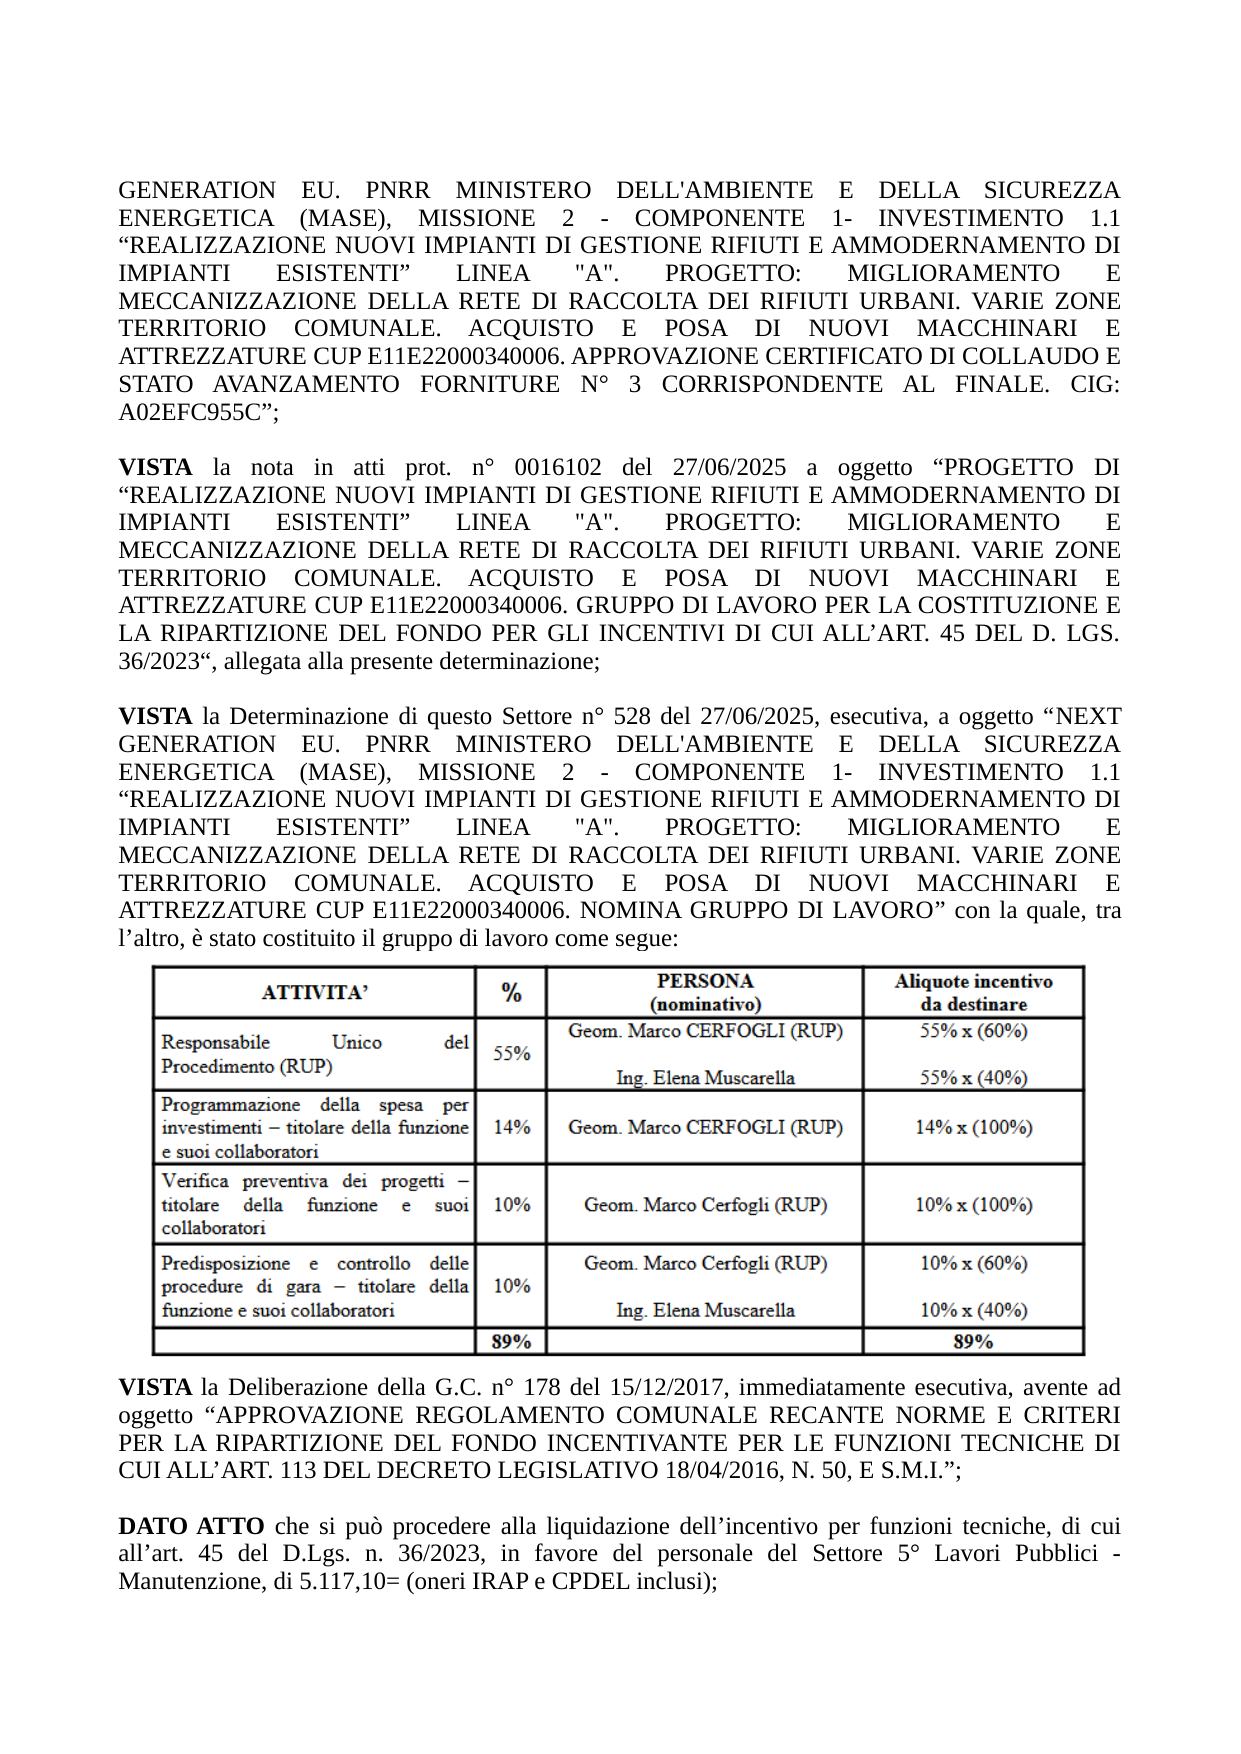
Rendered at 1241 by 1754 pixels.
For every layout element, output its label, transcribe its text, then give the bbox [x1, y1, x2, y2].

text VISTA la nota in atti prot. n° 0016102 del 27/06/2025 a oggetto “PROGETTO DI “REALIZZAZIONE NUOVI IMPIANTI DI GESTIONE RIFIUTI E AMMODERNAMENTO DI IMPIANTI ESISTENTI” LINEA "A". PROGETTO: MIGLIORAMENTO E MECCANIZZAZIONE DELLA RETE DI RACCOLTA DEI RIFIUTI URBANI. VARIE ZONE TERRITORIO COMUNALE. ACQUISTO E POSA DI NUOVI MACCHINARI E ATTREZZATURE CUP E11E22000340006. GRUPPO DI LAVORO PER LA COSTITUZIONE E LA RIPARTIZIONE DEL FONDO PER GLI INCENTIVI DI CUI ALL’ART. 45 DEL D. LGS. 36/2023“, allegata alla presente determinazione; [118, 453, 1122, 675]
picture [134, 951, 1106, 1374]
text VISTA la Determinazione di questo Settore n° 528 del 27/06/2025, esecutiva, a oggetto “NEXT GENERATION EU. PNRR MINISTERO DELL'AMBIENTE E DELLA SICUREZZA ENERGETICA (MASE), MISSIONE 2 - COMPONENTE 1- INVESTIMENTO 1.1 “REALIZZAZIONE NUOVI IMPIANTI DI GESTIONE RIFIUTI E AMMODERNAMENTO DI IMPIANTI ESISTENTI” LINEA "A". PROGETTO: MIGLIORAMENTO E MECCANIZZAZIONE DELLA RETE DI RACCOLTA DEI RIFIUTI URBANI. VARIE ZONE TERRITORIO COMUNALE. ACQUISTO E POSA DI NUOVI MACCHINARI E ATTREZZATURE CUP E11E22000340006. NOMINA GRUPPO DI LAVORO” con la quale, tra l’altro, è stato costituito il gruppo di lavoro come segue: [118, 702, 1122, 952]
text VISTA la Deliberazione della G.C. n° 178 del 15/12/2017, immediatamente esecutiva, avente ad oggetto “APPROVAZIONE REGOLAMENTO COMUNALE RECANTE NORME E CRITERI PER LA RIPARTIZIONE DEL FONDO INCENTIVANTE PER LE FUNZIONI TECNICHE DI CUI ALL’ART. 113 DEL DECRETO LEGISLATIVO 18/04/2016, N. 50, E S.M.I.”; [118, 952, 1122, 1484]
text DATO ATTO che si può procedere alla liquidazione dell’incentivo per funzioni tecniche, di cui all’art. 45 del D.Lgs. n. 36/2023, in favore del personale del Settore 5° Lavori Pubblici - Manutenzione, di 5.117,10= (oneri IRAP e CPDEL inclusi); [118, 1512, 1122, 1595]
text GENERATION EU. PNRR MINISTERO DELL'AMBIENTE E DELLA SICUREZZA ENERGETICA (MASE), MISSIONE 2 - COMPONENTE 1- INVESTIMENTO 1.1 “REALIZZAZIONE NUOVI IMPIANTI DI GESTIONE RIFIUTI E AMMODERNAMENTO DI IMPIANTI ESISTENTI” LINEA "A". PROGETTO: MIGLIORAMENTO E MECCANIZZAZIONE DELLA RETE DI RACCOLTA DEI RIFIUTI URBANI. VARIE ZONE TERRITORIO COMUNALE. ACQUISTO E POSA DI NUOVI MACCHINARI E ATTREZZATURE CUP E11E22000340006. APPROVAZIONE CERTIFICATO DI COLLAUDO E STATO AVANZAMENTO FORNITURE N° 3 CORRISPONDENTE AL FINALE. CIG: A02EFC955C”; [118, 176, 1122, 425]
